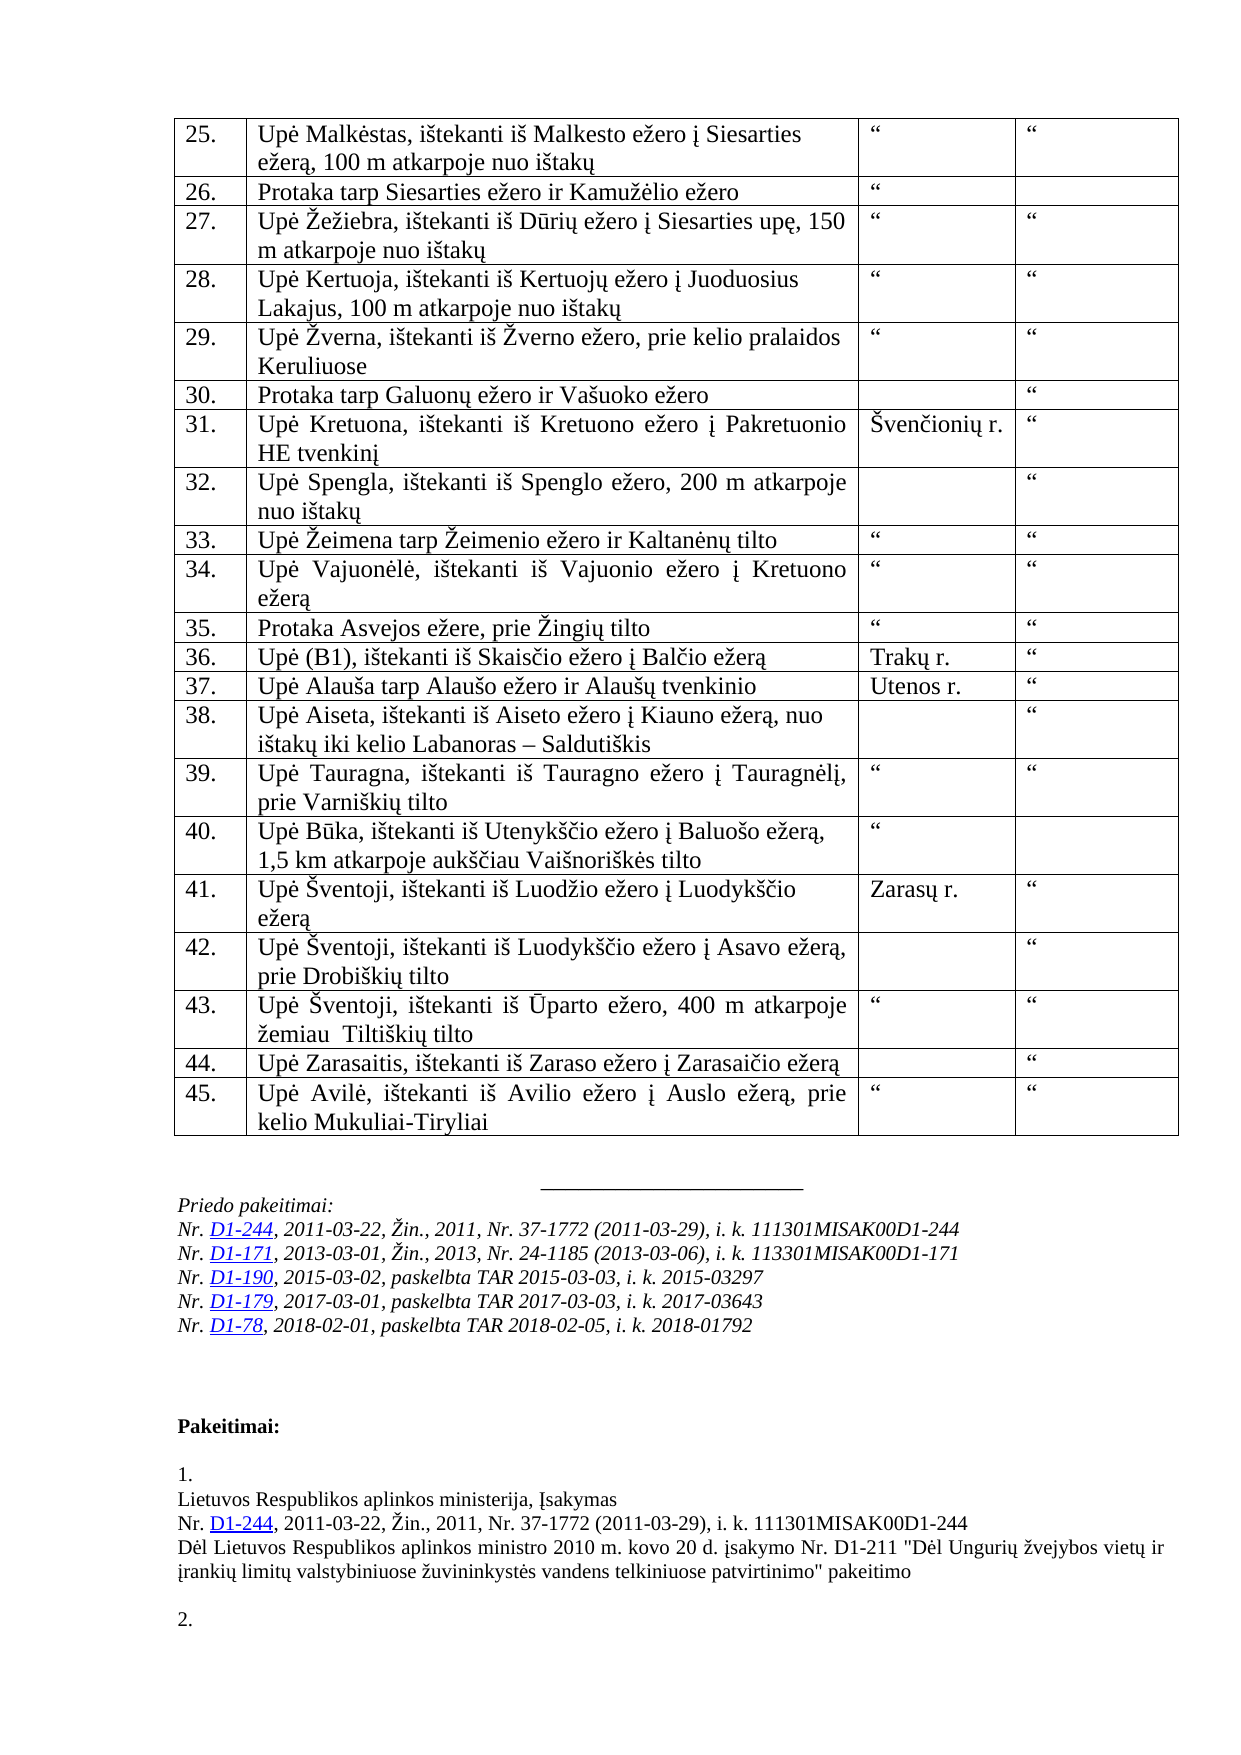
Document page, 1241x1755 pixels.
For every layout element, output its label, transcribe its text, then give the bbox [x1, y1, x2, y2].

table_cell “ [859, 759, 1015, 816]
table_cell 40. [175, 817, 246, 874]
table_cell 31. [175, 410, 246, 467]
text Lietuvos Respublikos aplinkos ministerija, Įsakymas [177, 1486, 1167, 1511]
table_cell Upė (B1), ištekanti iš Skaisčio ežero į Balčio ežerą [247, 643, 858, 671]
table_cell 26. [175, 177, 246, 205]
table_cell 41. [175, 875, 246, 932]
table_cell “ [859, 206, 1015, 263]
table_cell Upė Spengla, ištekanti iš Spenglo ežero, 200 m atkarpoje nuo ištakų [247, 468, 858, 525]
text Nr. D1-78, 2018-02-01, paskelbta TAR 2018-02-05, i. k. 2018-01792 [177, 1313, 1167, 1337]
table_cell [1016, 817, 1178, 874]
table_cell Utenos r. [859, 672, 1015, 700]
text 1. [177, 1462, 1167, 1486]
table_cell 29. [175, 323, 246, 379]
table_cell 37. [175, 672, 246, 700]
text 2. [177, 1607, 1167, 1631]
table_cell “ [859, 526, 1015, 554]
table_cell Upė Būka, ištekanti iš Utenykščio ežero į Baluošo ežerą, 1,5 km atkarpoje aukščiau Vaišnoriškės tilto [247, 817, 858, 874]
table_cell 43. [175, 991, 246, 1048]
table_cell “ [1016, 206, 1178, 263]
table_cell 42. [175, 933, 246, 990]
table_cell Upė Aiseta, ištekanti iš Aiseto ežero į Kiauno ežerą, nuo ištakų iki kelio Labanoras – Saldutiškis [247, 701, 858, 758]
table_cell “ [1016, 119, 1178, 176]
table_cell Upė Zarasaitis, ištekanti iš Zaraso ežero į Zarasaičio ežerą [247, 1049, 858, 1077]
text _____________________ [177, 1164, 1167, 1193]
text Pakeitimai: [177, 1414, 1167, 1438]
table_cell “ [1016, 1049, 1178, 1077]
table_cell [1016, 177, 1178, 205]
table_cell Upė Žežiebra, ištekanti iš Dūrių ežero į Siesarties upę, 150 m atkarpoje nuo ištakų [247, 206, 858, 263]
table_cell 30. [175, 381, 246, 409]
table_cell [859, 701, 1015, 758]
table_cell 28. [175, 265, 246, 321]
table_cell “ [1016, 468, 1178, 525]
table_cell “ [1016, 991, 1178, 1048]
table_cell “ [1016, 875, 1178, 932]
table_cell “ [1016, 381, 1178, 409]
table_cell 39. [175, 759, 246, 816]
text Nr. D1-171, 2013-03-01, Žin., 2013, Nr. 24-1185 (2013-03-06), i. k. 113301MISAK00D1-171 [177, 1241, 1167, 1265]
table_cell “ [1016, 555, 1178, 612]
table_cell “ [859, 265, 1015, 321]
table_cell 44. [175, 1049, 246, 1077]
table_cell Protaka tarp Siesarties ežero ir Kamužėlio ežero [247, 177, 858, 205]
table_cell 33. [175, 526, 246, 554]
table_cell 36. [175, 643, 246, 671]
table_cell “ [859, 1078, 1015, 1135]
table_cell “ [1016, 1078, 1178, 1135]
table_cell 27. [175, 206, 246, 263]
table_cell “ [859, 177, 1015, 205]
table_cell Upė Alauša tarp Alaušo ežero ir Alaušų tvenkinio [247, 672, 858, 700]
table_cell 38. [175, 701, 246, 758]
table_cell Trakų r. [859, 643, 1015, 671]
table_cell Zarasų r. [859, 875, 1015, 932]
table_cell Upė Kretuona, ištekanti iš Kretuono ežero į Pakretuonio HE tvenkinį [247, 410, 858, 467]
table_cell [859, 468, 1015, 525]
table_cell 45. [175, 1078, 246, 1135]
table_cell “ [859, 817, 1015, 874]
table_cell “ [1016, 701, 1178, 758]
table_cell 32. [175, 468, 246, 525]
table_cell [859, 381, 1015, 409]
table_cell “ [1016, 613, 1178, 641]
table_cell Upė Šventoji, ištekanti iš Ūparto ežero, 400 m atkarpoje žemiau Tiltiškių tilto [247, 991, 858, 1048]
text Nr. D1-244, 2011-03-22, Žin., 2011, Nr. 37-1772 (2011-03-29), i. k. 111301MISAK00D1-244 [177, 1217, 1167, 1241]
table_cell “ [859, 991, 1015, 1048]
table_cell Upė Žverna, ištekanti iš Žverno ežero, prie kelio pralaidos Keruliuose [247, 323, 858, 379]
table_cell Protaka tarp Galuonų ežero ir Vašuoko ežero [247, 381, 858, 409]
table_cell “ [859, 323, 1015, 379]
table_cell “ [859, 613, 1015, 641]
table_cell 34. [175, 555, 246, 612]
text Nr. D1-179, 2017-03-01, paskelbta TAR 2017-03-03, i. k. 2017-03643 [177, 1289, 1167, 1313]
table_cell Upė Malkėstas, ištekanti iš Malkesto ežero į Siesarties ežerą, 100 m atkarpoje nuo ištakų [247, 119, 858, 176]
table_cell “ [1016, 265, 1178, 321]
table_cell “ [1016, 526, 1178, 554]
text Nr. D1-244, 2011-03-22, Žin., 2011, Nr. 37-1772 (2011-03-29), i. k. 111301MISAK00D1-244 [177, 1511, 1167, 1534]
table_cell Upė Tauragna, ištekanti iš Tauragno ežero į Tauragnėlį, prie Varniškių tilto [247, 759, 858, 816]
table_cell Upė Vajuonėlė, ištekanti iš Vajuonio ežero į Kretuono ežerą [247, 555, 858, 612]
text Dėl Lietuvos Respublikos aplinkos ministro 2010 m. kovo 20 d. įsakymo Nr. D1-211 "Dėl Ungurių žvejybos vietų ir įrankių limitų valstybiniuose žuvininkystės vandens telkiniuose patvirtinimo" pakeitimo [177, 1534, 1167, 1583]
table_cell Upė Žeimena tarp Žeimenio ežero ir Kaltanėnų tilto [247, 526, 858, 554]
table_cell “ [1016, 759, 1178, 816]
table_cell [859, 1049, 1015, 1077]
table_cell [859, 933, 1015, 990]
table_cell Protaka Asvejos ežere, prie Žingių tilto [247, 613, 858, 641]
table_cell Upė Šventoji, ištekanti iš Luodžio ežero į Luodykščio ežerą [247, 875, 858, 932]
table_cell Švenčionių r. [859, 410, 1015, 467]
table_cell Upė Šventoji, ištekanti iš Luodykščio ežero į Asavo ežerą, prie Drobiškių tilto [247, 933, 858, 990]
table_cell Upė Kertuoja, ištekanti iš Kertuojų ežero į Juoduosius Lakajus, 100 m atkarpoje nuo ištakų [247, 265, 858, 321]
table_cell Upė Avilė, ištekanti iš Avilio ežero į Auslo ežerą, prie kelio Mukuliai-Tiryliai [247, 1078, 858, 1135]
table_cell “ [1016, 643, 1178, 671]
table_cell “ [1016, 410, 1178, 467]
table_cell 25. [175, 119, 246, 176]
table_cell “ [859, 555, 1015, 612]
table_cell 35. [175, 613, 246, 641]
table_cell “ [1016, 323, 1178, 379]
table_cell “ [859, 119, 1015, 176]
table_cell “ [1016, 933, 1178, 990]
text Priedo pakeitimai: [177, 1193, 1167, 1217]
text Nr. D1-190, 2015-03-02, paskelbta TAR 2015-03-03, i. k. 2015-03297 [177, 1265, 1167, 1289]
table_cell “ [1016, 672, 1178, 700]
